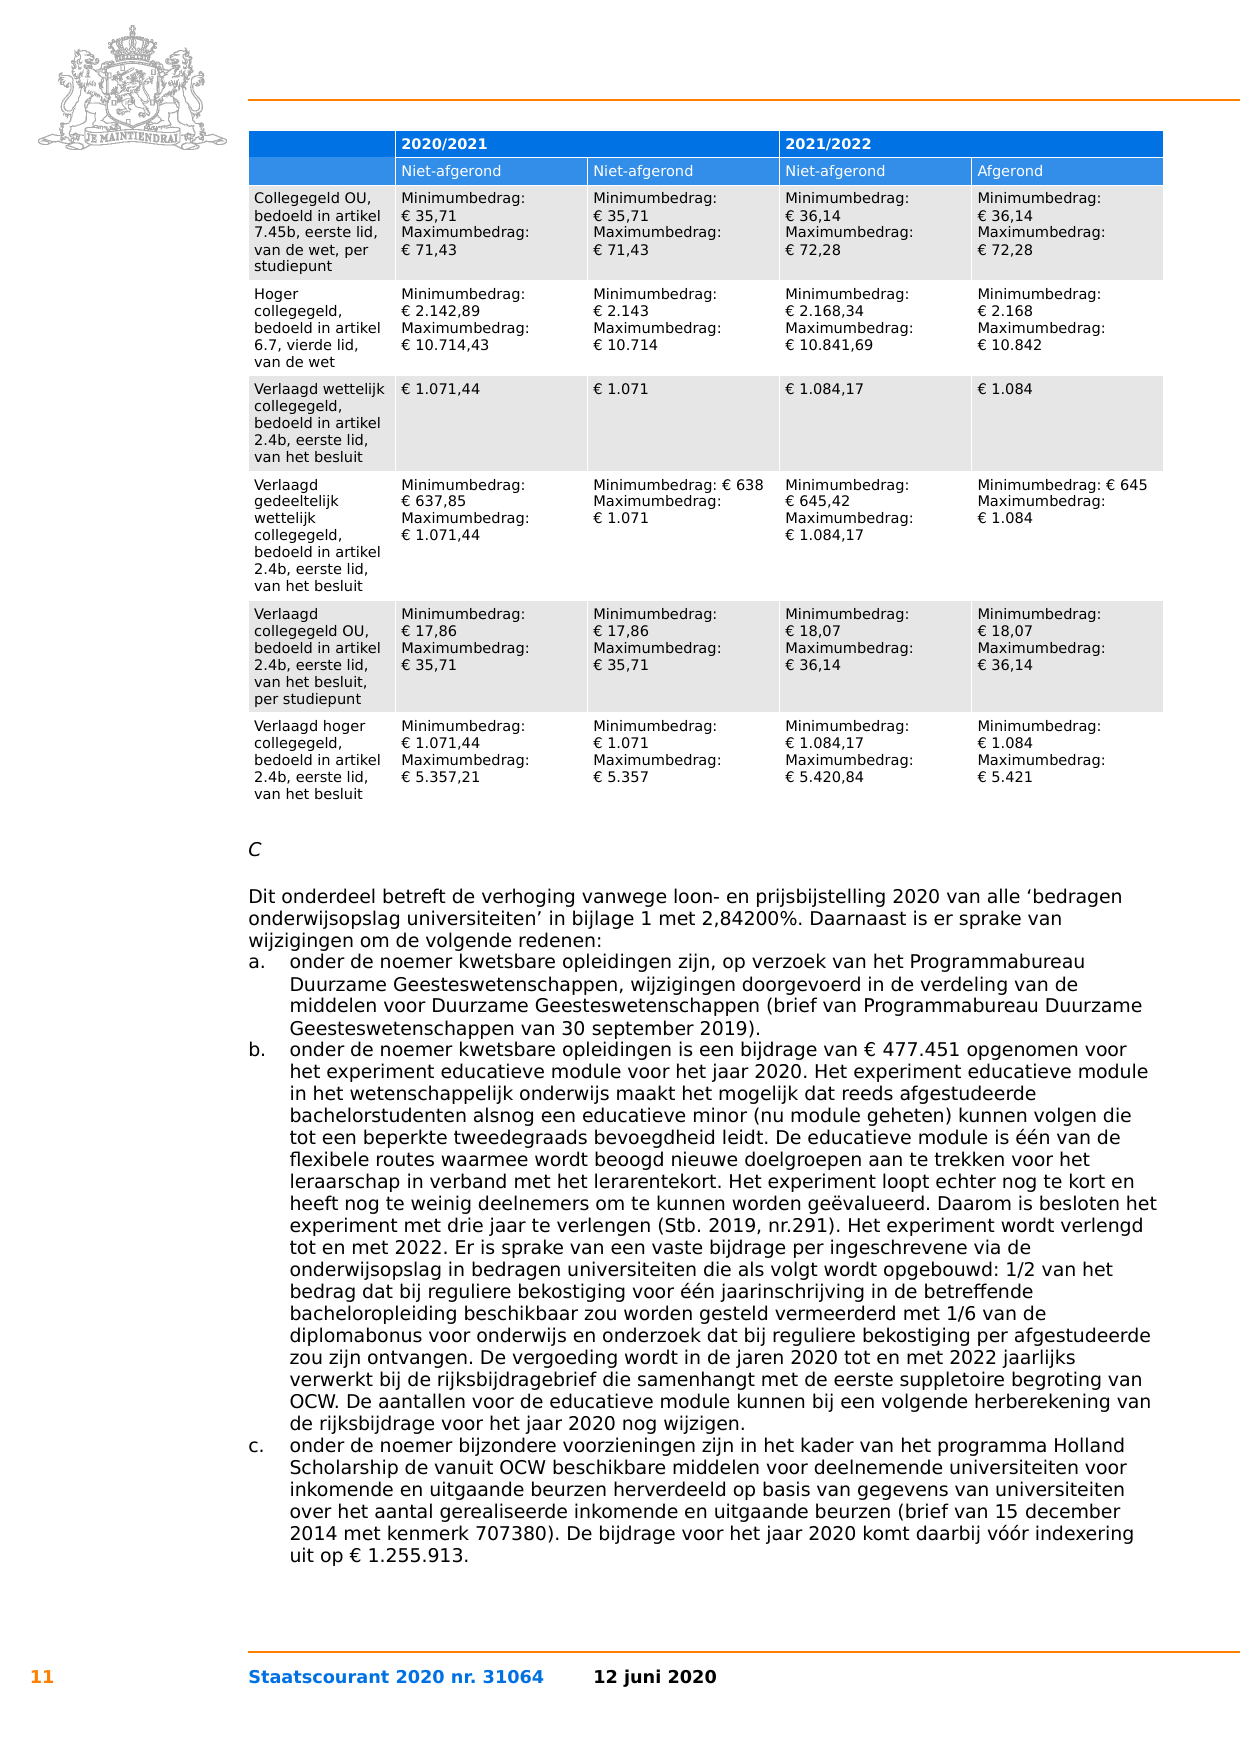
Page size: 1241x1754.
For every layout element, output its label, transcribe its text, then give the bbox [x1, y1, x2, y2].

table_cell Afgerond [972, 158, 1163, 185]
table_cell Verlaagd hoger collegegeld, bedoeld in artikel 2.4b, eerste lid, van het besluit [249, 713, 395, 807]
table_cell Minimumbedrag: € 17,86 Maximumbedrag: € 35,71 [588, 601, 779, 712]
table_cell Minimumbedrag: € 18,07 Maximumbedrag: € 36,14 [780, 601, 971, 712]
table_cell Minimumbedrag: € 1.084 Maximumbedrag: € 5.421 [972, 713, 1163, 807]
table_cell Verlaagd collegegeld OU, bedoeld in artikel 2.4b, eerste lid, van het besluit, per studiepunt [249, 601, 395, 712]
table_cell Minimumbedrag: € 1.084,17 Maximumbedrag: € 5.420,84 [780, 713, 971, 807]
table_cell Minimumbedrag: € 2.168 Maximumbedrag: € 10.842 [972, 281, 1163, 375]
table_cell Minimumbedrag: € 2.142,89 Maximumbedrag: € 10.714,43 [396, 281, 587, 375]
table_cell Minimumbedrag: € 18,07 Maximumbedrag: € 36,14 [972, 601, 1163, 712]
table_cell Minimumbedrag: € 2.143 Maximumbedrag: € 10.714 [588, 281, 779, 375]
table_cell Minimumbedrag: € 36,14 Maximumbedrag: € 72,28 [972, 186, 1163, 280]
text c. onder de noemer bijzondere voorzieningen zijn in het kader van het programma Holland Scholarship de vanuit OCW beschikbare middelen voor deelnemende universiteiten voor inkomende en uitgaande beurzen herverdeeld op basis van gegevens van universiteiten over het aantal gerealiseerde inkomende en uitgaande beurzen (brief van 15 december 2014 met kenmerk 707380). De bijdrage voor het jaar 2020 komt daarbij vóór indexering uit op € 1.255.913. [248, 1435, 1163, 1567]
table_cell € 1.084 [972, 376, 1163, 471]
table_header 2021/2022 [780, 131, 1163, 157]
table_cell Minimumbedrag: € 35,71 Maximumbedrag: € 71,43 [396, 186, 587, 280]
table_cell Minimumbedrag: € 637,85 Maximumbedrag: € 1.071,44 [396, 472, 587, 600]
table_header 2020/2021 [396, 131, 779, 157]
table_cell Minimumbedrag: € 1.071 Maximumbedrag: € 5.357 [588, 713, 779, 807]
table_cell Verlaagd gedeeltelijk wettelijk collegegeld, bedoeld in artikel 2.4b, eerste lid, van het besluit [249, 472, 395, 600]
table_cell Minimumbedrag: € 645 Maximumbedrag: € 1.084 [972, 472, 1163, 600]
subtitle C [248, 838, 1163, 861]
picture [38, 25, 227, 150]
table_cell Hoger collegegeld, bedoeld in artikel 6.7, vierde lid, van de wet [249, 281, 395, 375]
table_cell Collegegeld OU, bedoeld in artikel 7.45b, eerste lid, van de wet, per studiepunt [249, 186, 395, 280]
table_cell Minimumbedrag: € 2.168,34 Maximumbedrag: € 10.841,69 [780, 281, 971, 375]
table_cell € 1.071,44 [396, 376, 587, 471]
table_cell Minimumbedrag: € 35,71 Maximumbedrag: € 71,43 [588, 186, 779, 280]
text b. onder de noemer kwetsbare opleidingen is een bijdrage van € 477.451 opgenomen voor het experiment educatieve module voor het jaar 2020. Het experiment educatieve module in het wetenschappelijk onderwijs maakt het mogelijk dat reeds afgestudeerde bachelorstudenten alsnog een educatieve minor (nu module geheten) kunnen volgen die tot een beperkte tweedegraads bevoegdheid leidt. De educatieve module is één van de flexibele routes waarmee wordt beoogd nieuwe doelgroepen aan te trekken voor het leraarschap in verband met het lerarentekort. Het experiment loopt echter nog te kort en heeft nog te weinig deelnemers om te kunnen worden geëvalueerd. Daarom is besloten het experiment met drie jaar te verlengen (Stb. 2019, nr.291). Het experiment wordt verlengd tot en met 2022. Er is sprake van een vaste bijdrage per ingeschrevene via de onderwijsopslag in bedragen universiteiten die als volgt wordt opgebouwd: 1/2 van het bedrag dat bij reguliere bekostiging voor één jaarinschrijving in de betreffende bacheloropleiding beschikbaar zou worden gesteld vermeerderd met 1/6 van de diplomabonus voor onderwijs en onderzoek dat bij reguliere bekostiging per afgestudeerde zou zijn ontvangen. De vergoeding wordt in de jaren 2020 tot en met 2022 jaarlijks verwerkt bij de rijksbijdragebrief die samenhangt met de eerste suppletoire begroting van OCW. De aantallen voor de educatieve module kunnen bij een volgende herberekening van de rijksbijdrage voor het jaar 2020 nog wijzigen. [248, 1039, 1163, 1435]
table_cell Minimumbedrag: € 36,14 Maximumbedrag: € 72,28 [780, 186, 971, 280]
table_cell € 1.084,17 [780, 376, 971, 471]
text Dit onderdeel betreft de verhoging vanwege loon- en prijsbijstelling 2020 van alle ‘bedragen onderwijsopslag universiteiten’ in bijlage 1 met 2,84200%. Daarnaast is er sprake van wijzigingen om de volgende redenen: [248, 886, 1163, 951]
table_cell Minimumbedrag: € 17,86 Maximumbedrag: € 35,71 [396, 601, 587, 712]
table_cell Niet-afgerond [396, 158, 587, 185]
table_cell € 1.071 [588, 376, 779, 471]
table_cell Minimumbedrag: € 1.071,44 Maximumbedrag: € 5.357,21 [396, 713, 587, 807]
table_header [249, 131, 395, 157]
table_cell Verlaagd wettelijk collegegeld, bedoeld in artikel 2.4b, eerste lid, van het besluit [249, 376, 395, 471]
table_cell Niet-afgerond [588, 158, 779, 185]
table_cell Niet-afgerond [780, 158, 971, 185]
text a. onder de noemer kwetsbare opleidingen zijn, op verzoek van het Programmabureau Duurzame Geesteswetenschappen, wijzigingen doorgevoerd in de verdeling van de middelen voor Duurzame Geesteswetenschappen (brief van Programmabureau Duurzame Geesteswetenschappen van 30 september 2019). [248, 951, 1163, 1039]
table_cell Minimumbedrag: € 638 Maximumbedrag: € 1.071 [588, 472, 779, 600]
table_cell Minimumbedrag: € 645,42 Maximumbedrag: € 1.084,17 [780, 472, 971, 600]
